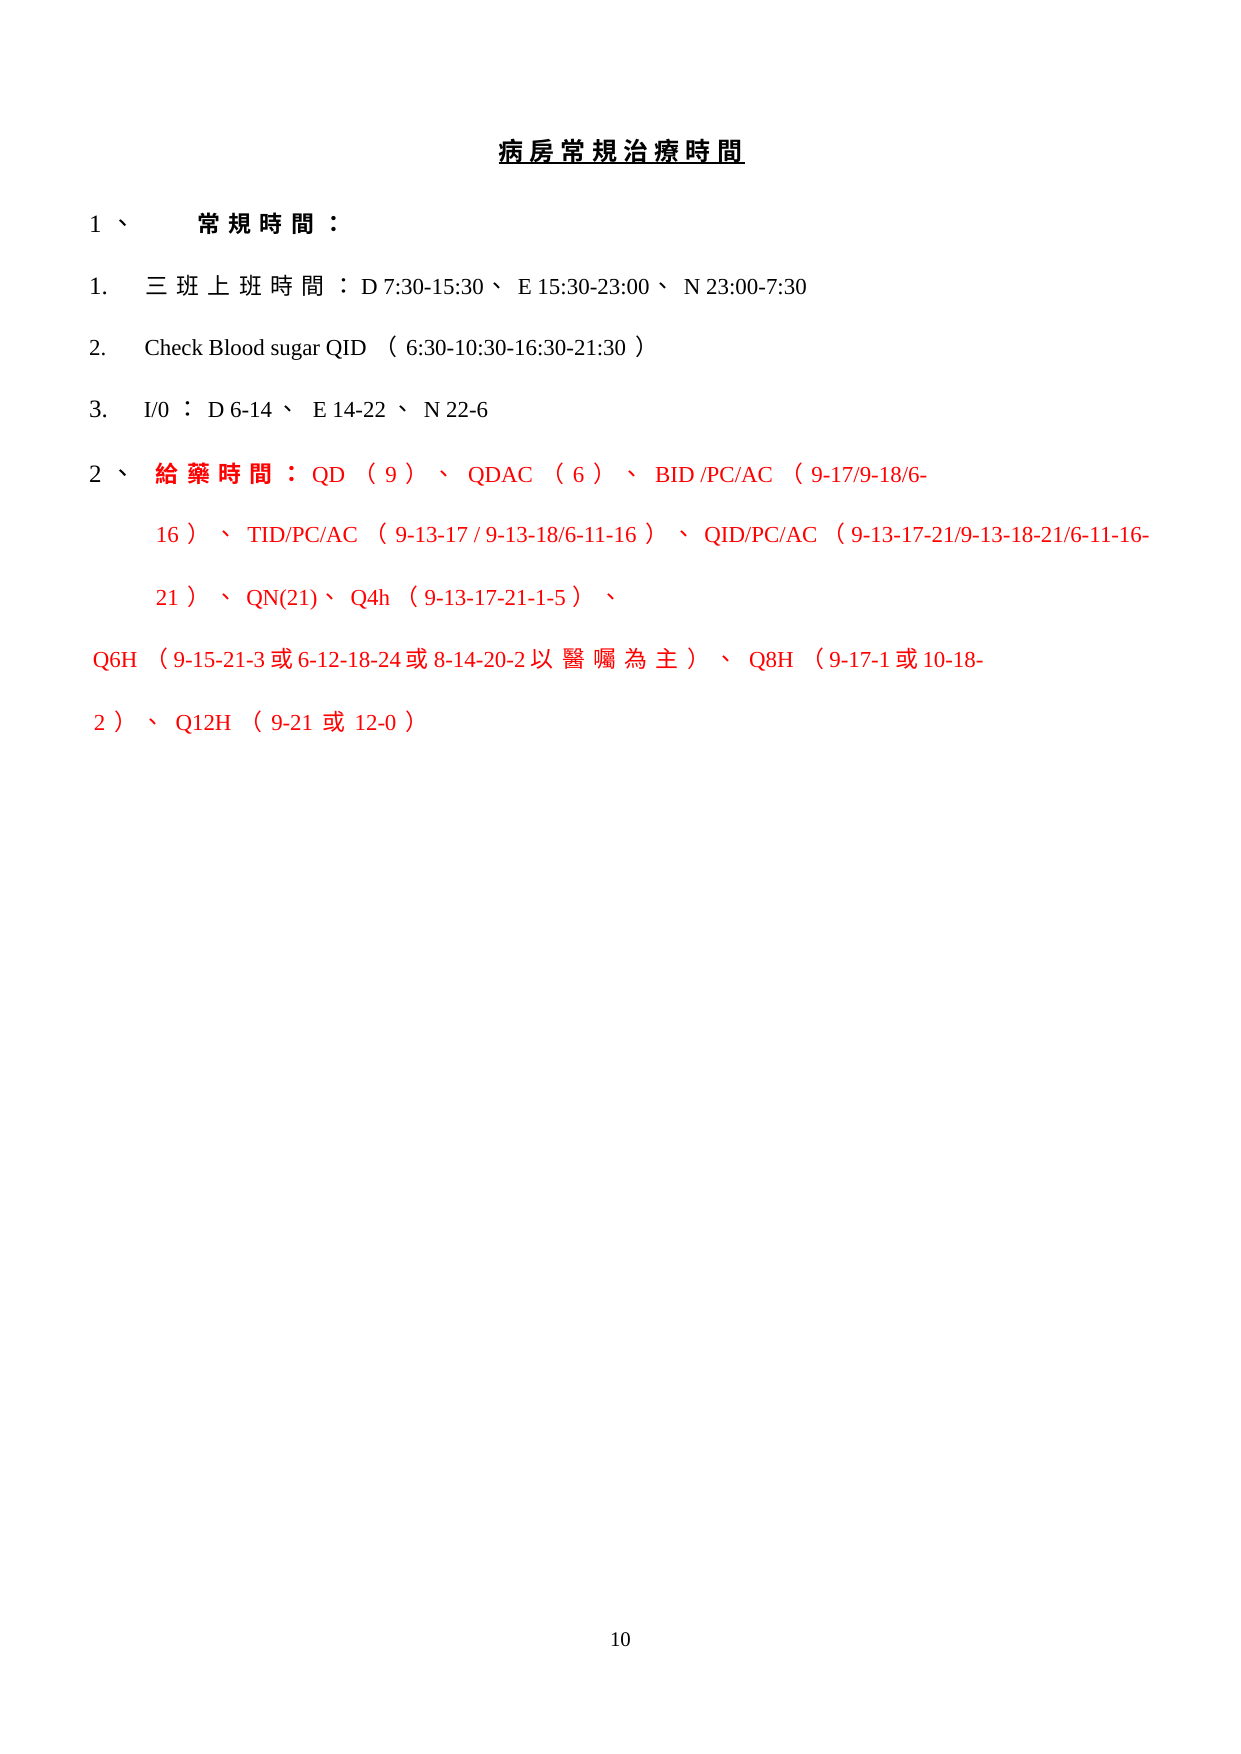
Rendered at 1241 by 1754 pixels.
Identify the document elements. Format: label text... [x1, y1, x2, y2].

list I/0：D 6-14、E 14-22、N 22-6 [41, 358, 1151, 420]
list Check Blood sugar QID（6:30-10:30-16:30-21:30） [41, 295, 1151, 358]
list 給藥時間：QD（9）、QDAC（6）、BID /PC/AC（9-17/9-18/6-16）、TID/PC/AC（9-13-17 / 9-13-18/6-11-16）、QID/PC/AC（9-13-17-21/9-13-18-21/6-11-16-21）、QN(21)、Q4h（9-13-17-21-1-5）、 [89, 420, 1151, 608]
list 三班上班時間：D 7:30-15:30、E 15:30-23:00、N 23:00-7:30 [41, 233, 1151, 295]
text Q6H（9-15-21-3或6-12-18-24或8-14-20-2以醫囑為主）、Q8H（9-17-1或10-18-2）、Q12H（9-21或12-0） [89, 608, 1151, 733]
list 常規時間： [89, 170, 1151, 233]
text 病房常規治療時間 [89, 108, 1151, 170]
